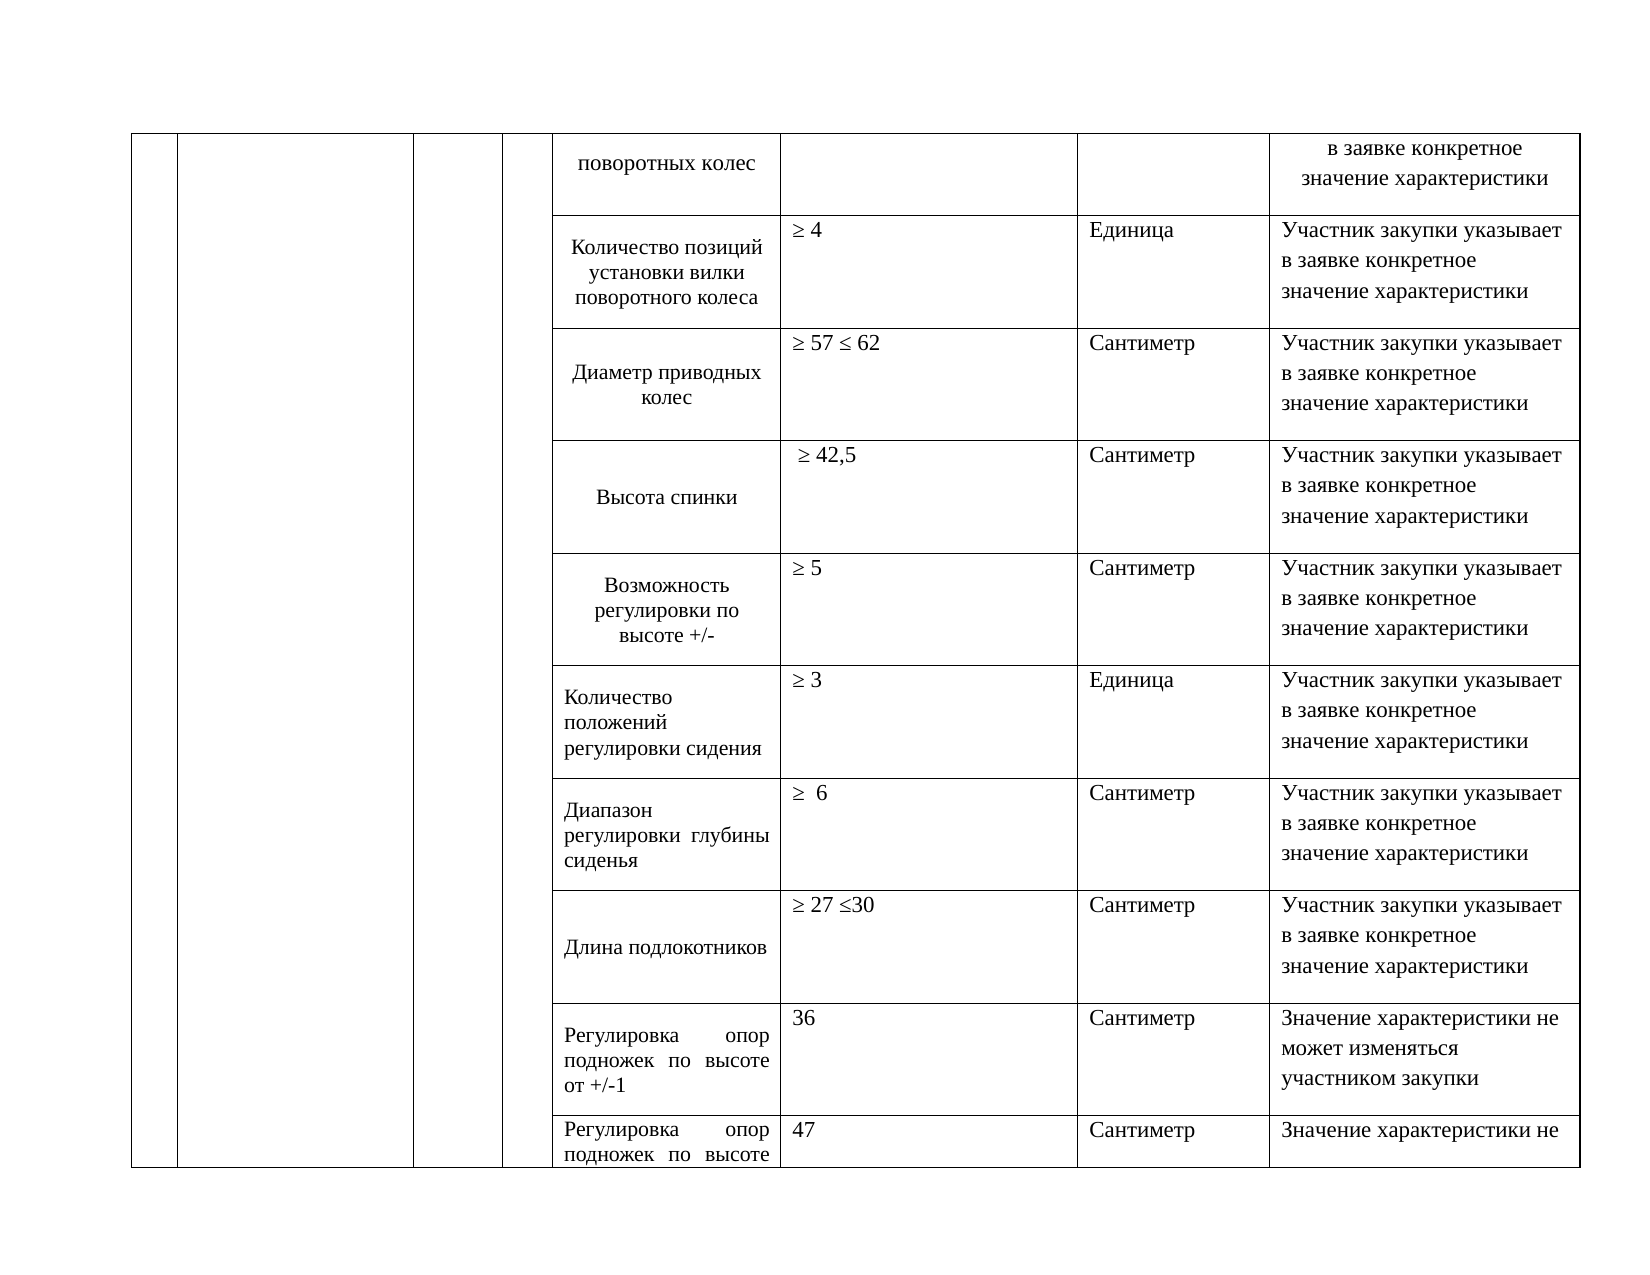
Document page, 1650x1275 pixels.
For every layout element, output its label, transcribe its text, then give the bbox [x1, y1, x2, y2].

table_cell Диаметр приводных колес [553, 329, 780, 440]
table_cell ≥ 6 [781, 779, 1077, 890]
table_cell Количество позиций установки вилки поворотного колеса [553, 216, 780, 328]
table_cell Возможность регулировки по высоте +/- [553, 554, 780, 665]
table_cell Участник закупки указывает в заявке конкретное значение характеристики [1270, 554, 1579, 665]
table_cell ≥ 3 [781, 666, 1077, 778]
table_cell Сантиметр [1078, 891, 1269, 1003]
table_cell Регулировка опор подножек по высоте [553, 1116, 780, 1167]
table_cell Сантиметр [1078, 329, 1269, 440]
table_cell Участник закупки указывает в заявке конкретное значение характеристики [1270, 216, 1579, 328]
table_cell Участник закупки указывает в заявке конкретное значение характеристики [1270, 329, 1579, 440]
table_cell Длина подлокотников [553, 891, 780, 1003]
table_cell [781, 134, 1077, 215]
table_cell поворотных колес [553, 134, 780, 215]
table_cell Единица [1078, 216, 1269, 328]
table_cell ≥ 57 ≤ 62 [781, 329, 1077, 440]
table_cell Высота спинки [553, 441, 780, 553]
table_cell Участник закупки указывает в заявке конкретное значение характеристики [1270, 441, 1579, 553]
table_cell 36 [781, 1004, 1077, 1115]
table_cell Сантиметр [1078, 1004, 1269, 1115]
table_cell Сантиметр [1078, 1116, 1269, 1167]
table_cell Сантиметр [1078, 779, 1269, 890]
table_cell ≥ 42,5 [781, 441, 1077, 553]
table_cell Сантиметр [1078, 554, 1269, 665]
table_cell Единица [1078, 666, 1269, 778]
table_cell Значение характеристики не может изменяться участником закупки [1270, 1004, 1579, 1115]
table_cell Регулировка опор подножек по высоте от +/-1 [553, 1004, 780, 1115]
table_cell Диапазон регулировки глубины сиденья [553, 779, 780, 890]
table_cell Количество положений регулировки сидения [553, 666, 780, 778]
table_cell 47 [781, 1116, 1077, 1167]
table_cell ≥ 27 ≤30 [781, 891, 1077, 1003]
table_cell в заявке конкретное значение характеристики [1270, 134, 1579, 215]
table_cell Сантиметр [1078, 441, 1269, 553]
table_cell [1078, 134, 1269, 215]
table_cell Участник закупки указывает в заявке конкретное значение характеристики [1270, 666, 1579, 778]
table_cell ≥ 5 [781, 554, 1077, 665]
table_cell ≥ 4 [781, 216, 1077, 328]
table_cell Участник закупки указывает в заявке конкретное значение характеристики [1270, 891, 1579, 1003]
table_cell Значение характеристики не [1270, 1116, 1579, 1167]
table_cell Участник закупки указывает в заявке конкретное значение характеристики [1270, 779, 1579, 890]
